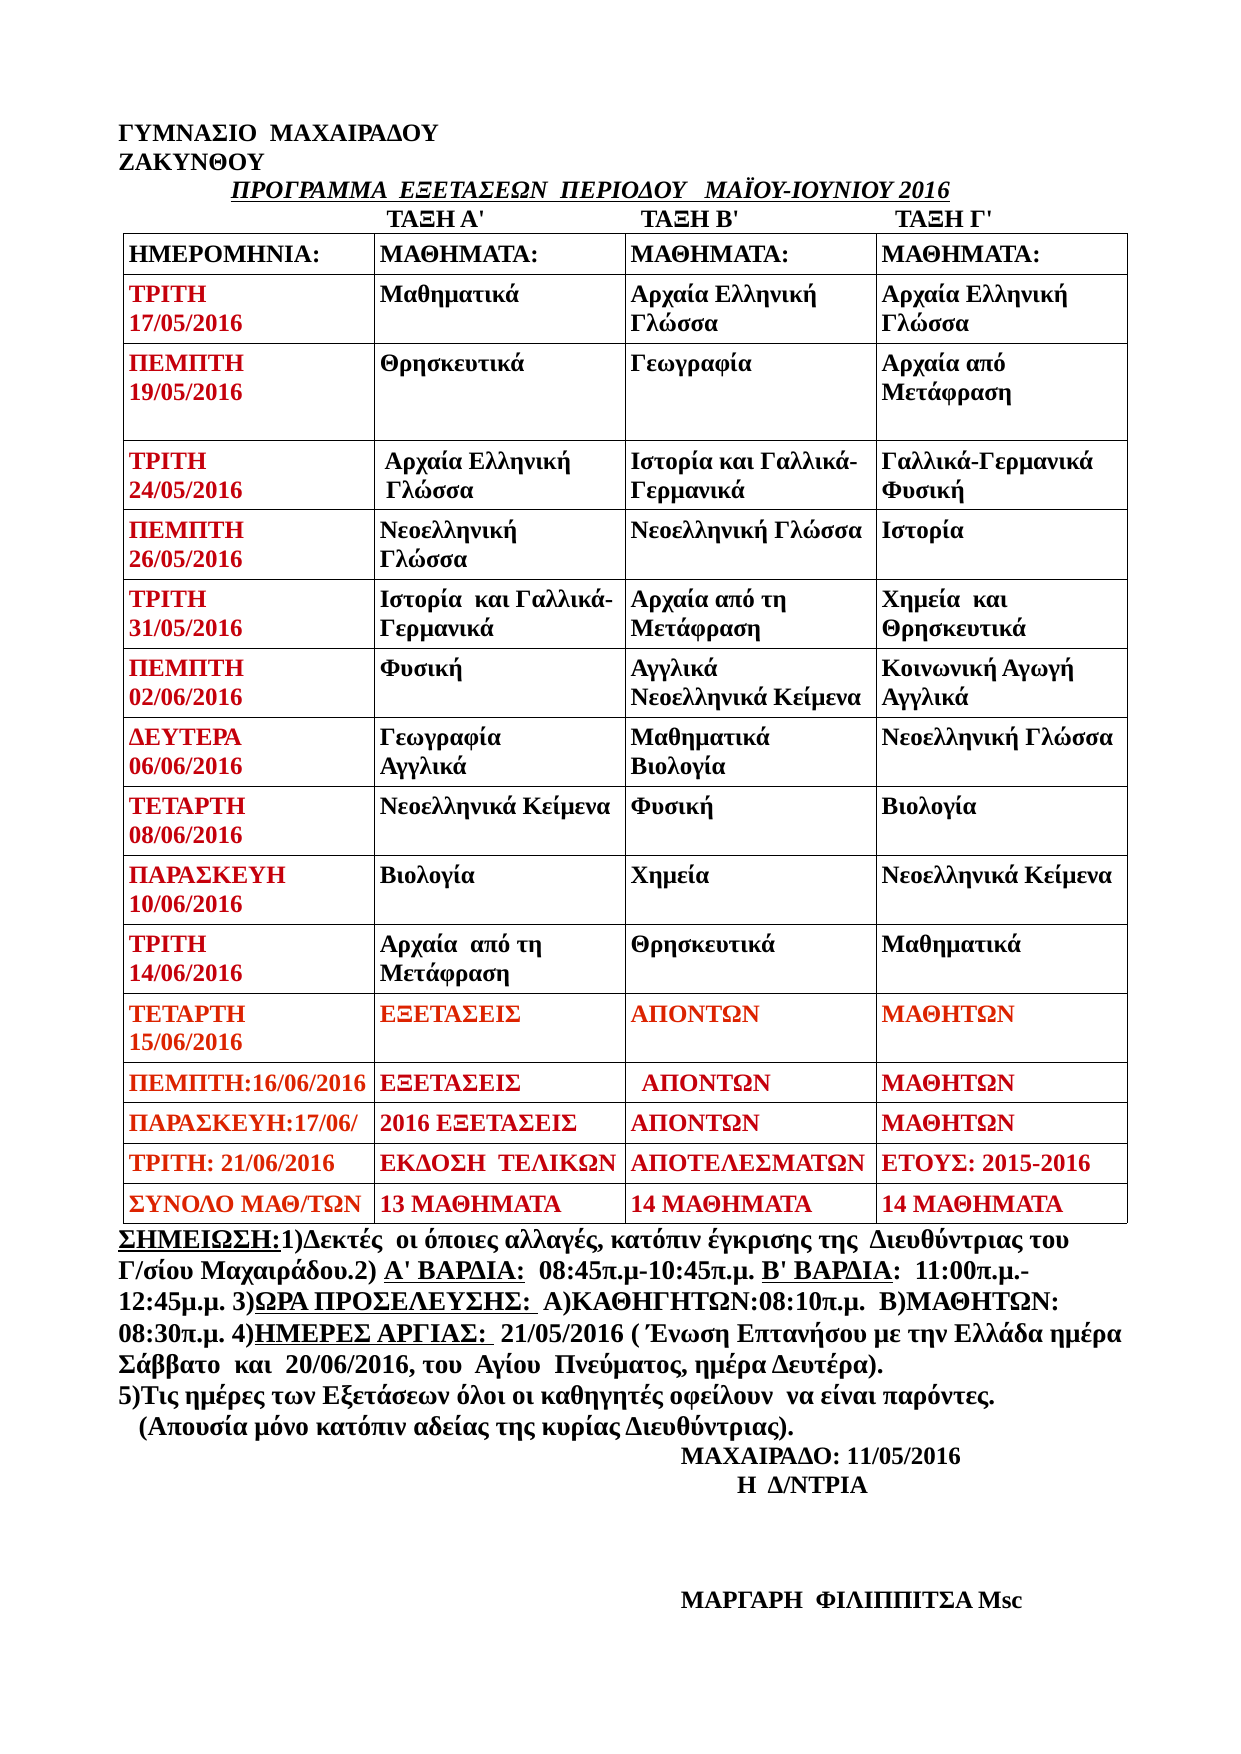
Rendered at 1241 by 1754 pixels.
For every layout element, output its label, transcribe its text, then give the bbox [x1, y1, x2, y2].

table_cell ΕΤΟΥΣ: 2015-2016 [877, 1144, 1127, 1183]
table_cell ΠΕΜΠΤΗ 26/05/2016 [124, 510, 374, 578]
table_cell Θρησκευτικά [626, 925, 876, 993]
text 5)Τις ημέρες των Εξετάσεων όλοι οι καθηγητές οφείλουν να είναι παρόντες. [118, 1379, 1122, 1410]
table_cell Νεοελληνική Γλώσσα [877, 718, 1127, 786]
table_cell 13 ΜΑΘΗΜΑΤΑ [375, 1184, 625, 1223]
text (Απουσία μόνο κατόπιν αδείας της κυρίας Διευθύντριας). [118, 1410, 1122, 1441]
table_header ΜΑΘΗΜΑΤΑ: [626, 234, 876, 273]
table_cell Αρχαία Ελληνική Γλώσσα [877, 275, 1127, 342]
table_header ΜΑΘΗΜΑΤΑ: [375, 234, 625, 273]
table_cell Νεοελληνική Γλώσσα [375, 510, 625, 578]
table_cell Γαλλικά-Γερμανικά Φυσική [877, 441, 1127, 509]
table_cell Νεοελληνικά Κείμενα [375, 787, 625, 855]
table_cell ΤΕΤΑΡΤΗ 15/06/2016 [124, 994, 374, 1062]
table_cell Νεοελληνική Γλώσσα [626, 510, 876, 578]
table_cell Φυσική [375, 649, 625, 717]
table_cell ΔΕΥΤΕΡΑ 06/06/2016 [124, 718, 374, 786]
table_cell ΜΑΘΗΤΩΝ [877, 1103, 1127, 1142]
table_cell 14 ΜΑΘΗΜΑΤΑ [877, 1184, 1127, 1223]
table_cell Νεοελληνικά Κείμενα [877, 856, 1127, 924]
table_cell Χημεία και Θρησκευτικά [877, 580, 1127, 647]
table_cell ΕΞΕΤΑΣΕΙΣ [375, 1063, 625, 1102]
text ΤΑΞΗ Α' ΤΑΞΗ Β' ΤΑΞΗ Γ' [118, 204, 1122, 233]
table_cell ΑΠΟΝΤΩΝ [626, 1063, 876, 1102]
table_cell Κοινωνική Αγωγή Αγγλικά [877, 649, 1127, 717]
table_cell ΣΥΝΟΛΟ ΜΑΘ/ΤΩΝ [124, 1184, 374, 1223]
table_cell ΠΕΜΠΤΗ 19/05/2016 [124, 344, 374, 440]
table_cell Αρχαία από Μετάφραση [877, 344, 1127, 440]
table_cell Βιολογία [375, 856, 625, 924]
text Η Δ/ΝΤΡΙΑ [118, 1470, 1122, 1499]
table_cell ΠΕΜΠΤΗ:16/06/2016 [124, 1063, 374, 1102]
table_cell ΠΑΡΑΣΚΕΥΗ 10/06/2016 [124, 856, 374, 924]
table_cell Μαθηματικά [375, 275, 625, 342]
text ΖΑΚΥΝΘΟΥ [118, 147, 1122, 176]
table_cell ΠΕΜΠΤΗ 02/06/2016 [124, 649, 374, 717]
table_cell ΠΑΡΑΣΚΕΥΗ:17/06/ [124, 1103, 374, 1142]
table_cell Χημεία [626, 856, 876, 924]
text ΜΑΧΑΙΡΑΔΟ: 11/05/2016 [118, 1441, 1122, 1470]
table_cell Αρχαία Ελληνική Γλώσσα [375, 441, 625, 509]
table_cell ΤΡΙΤΗ 31/05/2016 [124, 580, 374, 647]
table_cell ΕΚΔΟΣΗ ΤΕΛΙΚΩΝ [375, 1144, 625, 1183]
table_cell ΑΠΟΝΤΩΝ [626, 1103, 876, 1142]
table_cell Γεωγραφία Αγγλικά [375, 718, 625, 786]
table_cell ΤΡΙΤΗ 14/06/2016 [124, 925, 374, 993]
table_cell Αρχαία από τη Μετάφραση [375, 925, 625, 993]
table_header ΜΑΘΗΜΑΤΑ: [877, 234, 1127, 273]
table_cell ΤΡΙΤΗ 24/05/2016 [124, 441, 374, 509]
table_cell ΑΠΟΤΕΛΕΣΜΑΤΩΝ [626, 1144, 876, 1183]
table_cell Αρχαία Ελληνική Γλώσσα [626, 275, 876, 342]
table_cell Βιολογία [877, 787, 1127, 855]
table_header ΗΜΕΡΟΜΗΝΙΑ: [124, 234, 374, 273]
table_cell ΤΕΤΑΡΤΗ 08/06/2016 [124, 787, 374, 855]
table_cell Μαθηματικά [877, 925, 1127, 993]
table_cell ΤΡΙΤΗ 17/05/2016 [124, 275, 374, 342]
table_cell Μαθηματικά Βιολογία [626, 718, 876, 786]
table_cell ΜΑΘΗΤΩΝ [877, 994, 1127, 1062]
table_cell ΜΑΘΗΤΩΝ [877, 1063, 1127, 1102]
text ΣΗΜΕΙΩΣΗ:1)Δεκτές οι όποιες αλλαγές, κατόπιν έγκρισης της Διευθύντριας του Γ/σίου Μαχαιράδου.2) Α' ΒΑΡΔΙΑ: 08:45π.μ-10:45π.μ. Β' ΒΑΡΔΙΑ: 11:00π.μ.-12:45μ.μ. 3)ΩΡΑ ΠΡΟΣΕΛΕΥΣΗΣ: Α)ΚΑΘΗΓΗΤΩΝ:08:10π.μ. Β)ΜΑΘΗΤΩΝ: 08:30π.μ. 4)ΗΜΕΡΕΣ ΑΡΓΙΑΣ: 21/05/2016 ( Ένωση Επτανήσου με την Ελλάδα ημέρα Σάββατο και 20/06/2016, του Αγίου Πνεύματος, ημέρα Δευτέρα). [118, 1223, 1122, 1379]
table_cell Ιστορία και Γαλλικά- Γερμανικά [375, 580, 625, 647]
table_cell Γεωγραφία [626, 344, 876, 440]
table_cell Ιστορία και Γαλλικά- Γερμανικά [626, 441, 876, 509]
table_cell Φυσική [626, 787, 876, 855]
table_cell 2016 ΕΞΕΤΑΣΕΙΣ [375, 1103, 625, 1142]
table_cell Αρχαία από τη Μετάφραση [626, 580, 876, 647]
table_cell Ιστορία [877, 510, 1127, 578]
table_cell ΕΞΕΤΑΣΕΙΣ [375, 994, 625, 1062]
text ΜΑΡΓΑΡΗ ΦΙΛΙΠΠΙΤΣΑ Μsc [118, 1585, 1122, 1614]
text ΠΡΟΓΡΑΜΜΑ ΕΞΕΤΑΣΕΩΝ ΠΕΡΙΟΔΟΥ ΜΑΪΟΥ-ΙΟΥΝΙΟΥ 2016 [118, 176, 1122, 204]
table_cell 14 ΜΑΘΗΜΑΤΑ [626, 1184, 876, 1223]
table_cell Θρησκευτικά [375, 344, 625, 440]
table_cell Αγγλικά Νεοελληνικά Κείμενα [626, 649, 876, 717]
text ΓΥΜΝΑΣΙΟ ΜΑΧΑΙΡΑΔΟΥ [118, 118, 1122, 147]
table_cell ΤΡΙΤΗ: 21/06/2016 [124, 1144, 374, 1183]
table_cell ΑΠΟΝΤΩΝ [626, 994, 876, 1062]
